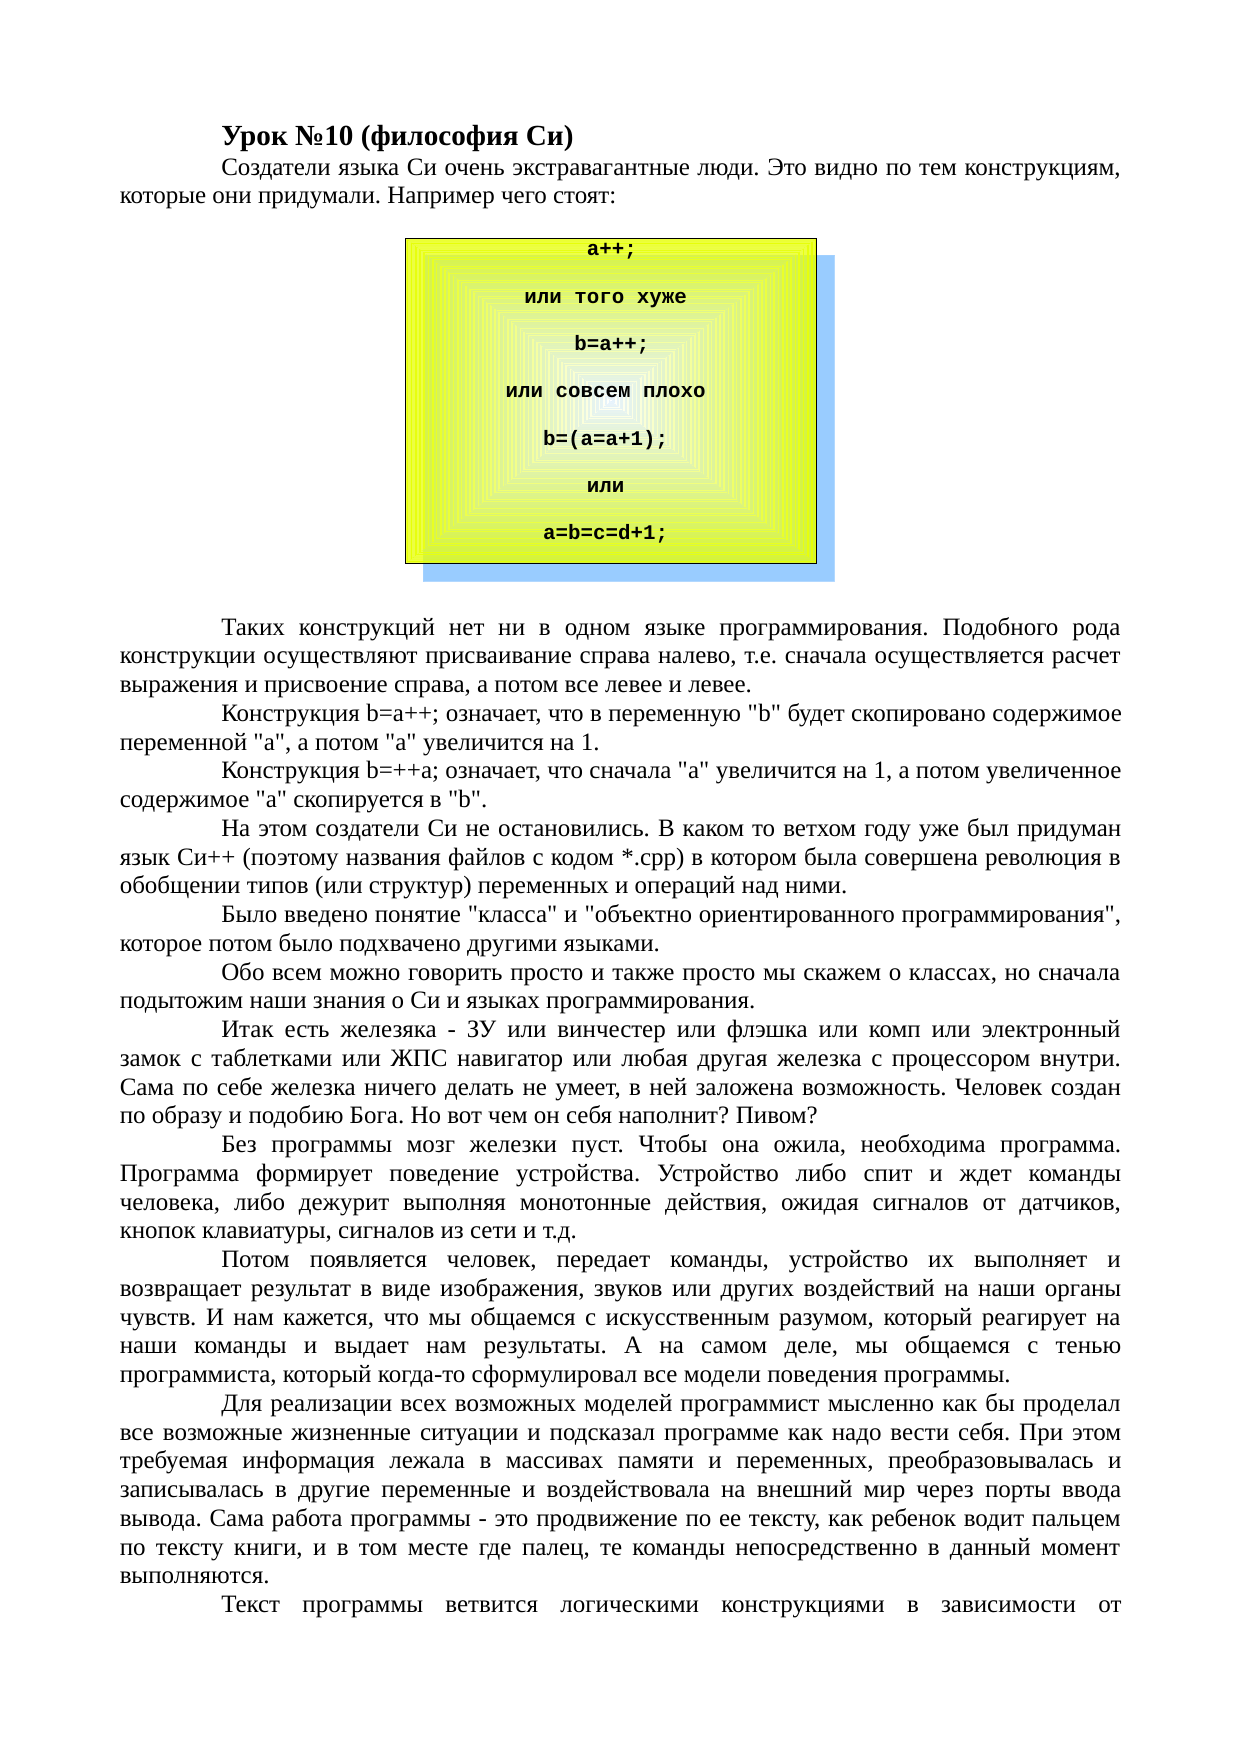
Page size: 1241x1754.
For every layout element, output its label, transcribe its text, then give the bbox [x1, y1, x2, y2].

text Потом появляется человек, передает команды, устройство их выполняет и возвращает результат в виде изображения, звуков или других воздействий на наши органы чувств. И нам кажется, что мы общаемся с искусственным разумом, который реагирует на наши команды и выдает нам результаты. А на самом деле, мы общаемся с тенью программиста, который когда-то сформулировал все модели поведения программы. [119, 1244, 1122, 1388]
text { [480, 298, 743, 507]
text Было введено понятие "класса" и "объектно ориентированного программирования", которое потом было подхвачено другими языками. [119, 899, 1122, 957]
list Скорость скомпилированной программы находится почти на уровне лучших компиляторов. [435, 261, 785, 537]
text Конструкция b=++a; означает, что сначала "a" увеличится на 1, а потом увеличенное содержимое "a" скопируется в "b". [119, 755, 1122, 813]
text Создатели языка Си очень экстравагантные люди. Это видно по тем конструкциям, которые они придумали. Например чего стоят: [514, 323, 707, 477]
text Урок №10 (философия Си) [119, 118, 1122, 152]
text Для реализации всех возможных моделей программист мысленно как бы проделал все возможные жизненные ситуации и подсказал программе как надо вести себя. При этом требуемая информация лежала в массивах памяти и переменных, преобразовывалась и записывалась в другие переменные и воздействовала на внешний мир через порты ввода вывода. Сама работа программы - это продвижение по ее тексту, как ребенок водит пальцем по тексту книги, и в том месте где палец, те команды непосредственно в данный момент выполняются. [119, 1388, 1122, 1589]
text Обо всем можно говорить просто и также просто мы скажем о классах, но сначала подытожим наши знания о Си и языках программирования. [119, 957, 1122, 1014]
text Больше про классы говорить не будем. Этот маленький экскурс показал нам идеал программирования на сегодняшний день к которому надо стремиться или не надо. [526, 337, 695, 468]
text После компиляции Си программы получается файл main.hex это файл с машинными кодами. Как там все устроено нас не волнует. Важно только то, что у нас есть главная программа main(), которая запустится сразу после включения ЗУ или после нажатия на кнопку RESET, если у вас такая есть. [459, 280, 761, 521]
text На этом создатели Си не остановились. В каком то ветхом году уже был придуман язык Си++ (поэтому названия файлов с кодом *.cpp) в котором была совершена революция в обобщении типов (или структур) переменных и операций над ними. [119, 813, 1122, 899]
text Текст программы ветвится логическими конструкциями в зависимости от [119, 1589, 1122, 1618]
text 92 20 OUT B,20 // Записать в порт ввода/вывода В 20 [451, 275, 769, 528]
text Таких конструкций нет ни в одном языке программирования. Подобного рода конструкции осуществляют присваивание справа налево, т.е. сначала осуществляется расчет выражения и присвоение справа, а потом все левее и левее. [119, 612, 1122, 698]
text Создатели языка Си очень экстравагантные люди. Это видно по тем конструкциям, которые они придумали. Например чего стоят: [511, 321, 715, 483]
list Скорость скомпилированной программы находится почти на уровне лучших компиляторов. [435, 532, 659, 541]
text Без программы мозг железки пуст. Чтобы она ожила, необходима программа. Программа формирует поведение устройства. Устройство либо спит и ждет команды человека, либо дежурит выполняя монотонные действия, ожидая сигналов от датчиков, кнопок клавиатуры, сигналов из сети и т.д. [119, 1129, 1122, 1244]
text Больше про классы говорить не будем. Этот маленький экскурс показал нам идеал программирования на сегодняшний день к которому надо стремиться или не надо. [522, 328, 703, 387]
text Создатели языка Си очень экстравагантные люди. Это видно по тем конструкциям, которые они придумали. Например чего стоят: [119, 152, 1122, 209]
text Должна получиться заготовка, которую можно будет легко использовать для любого устройства на At Mega с прицепленным ЖКИ и с очень простыми функциями отображения информации на ЖКИ. Для использования нашей заготовки на любом самодельном устройстве, надо, всего лишь, переопределить ножки процессора к которым подключено ЖКИ и писать программу с отображением отладочной информации на экран для самоконтроля. [539, 342, 682, 459]
text Заведем глобальную переменную BYTE, которая содержит в себе код текущего шаблона. Если вы покопаетесь в программе, то увидите, что для того, чтобы вызвать рисование шаблона, я использовал функцию SH(), заведенную для препроцессора . [551, 353, 669, 434]
text ВНИМАНИЕ! Язык Си, если не указано в настройках, различает большие и маленькие буквы. Т.е. написание букв большими или маленькими важно и отслеживается. [489, 303, 731, 498]
list Скорость скомпилированной программы находится почти на уровне лучших компиляторов. [651, 268, 781, 537]
text Итак есть железяка - ЗУ или винчестер или флэшка или комп или электронный замок с таблетками или ЖПС навигатор или любая другая железка с процессором внутри. Сама по себе железка ничего делать не умеет, в ней заложена возможность. Человек создан по образу и подобию Бога. Но вот чем он себя наполнит? Пивом? [119, 1014, 1122, 1129]
text WDTCR=15; // иначе не сработает (защита от случайной порчи собаки) [501, 314, 718, 489]
text Конструкция b=a++; означает, что в переменную "b" будет скопировано содержимое переменной "a", а потом "a" увеличится на 1. [119, 698, 1122, 755]
